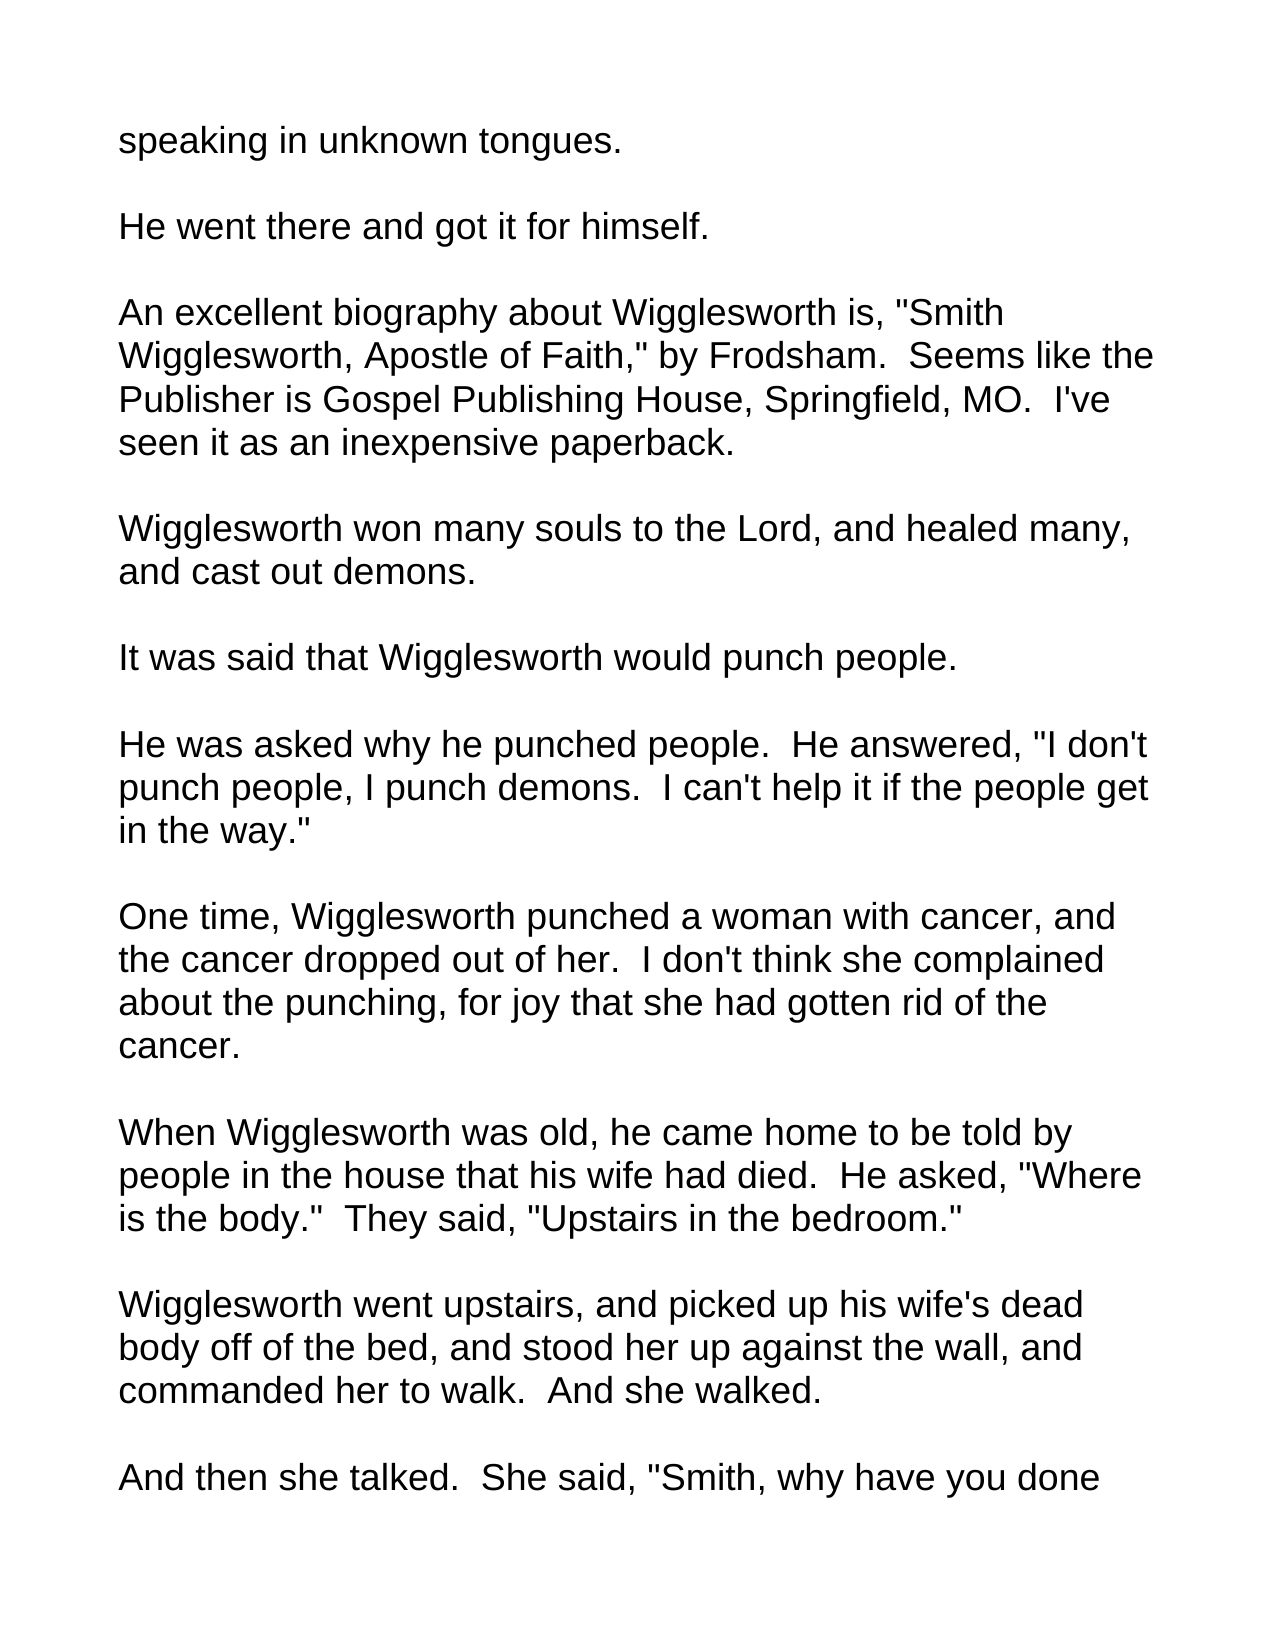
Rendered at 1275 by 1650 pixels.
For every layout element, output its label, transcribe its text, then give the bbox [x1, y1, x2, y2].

text It was said that Wigglesworth would punch people. [118, 636, 1157, 679]
text One time, Wigglesworth punched a woman with cancer, and the cancer dropped out of her. I don't think she complained about the punching, for joy that she had gotten rid of the cancer. [118, 894, 1157, 1067]
text And then she talked. She said, "Smith, why have you done [118, 1455, 1157, 1498]
text He was asked why he punched people. He answered, "I don't punch people, I punch demons. I can't help it if the people get in the way." [118, 722, 1157, 851]
text When Wigglesworth was old, he came home to be told by people in the house that his wife had died. He asked, "Where is the body." They said, "Upstairs in the bedroom." [118, 1110, 1157, 1239]
text Wigglesworth went upstairs, and picked up his wife's dead body off of the bed, and stood her up against the wall, and commanded her to walk. And she walked. [118, 1282, 1157, 1412]
text Wigglesworth won many souls to the Lord, and healed many, and cast out demons. [118, 506, 1157, 592]
text An excellent biography about Wigglesworth is, "Smith Wigglesworth, Apostle of Faith," by Frodsham. Seems like the Publisher is Gospel Publishing House, Springfield, MO. I've seen it as an inexpensive paperback. [118, 291, 1157, 463]
text speaking in unknown tongues. [118, 118, 1157, 161]
text He went there and got it for himself. [118, 204, 1157, 247]
